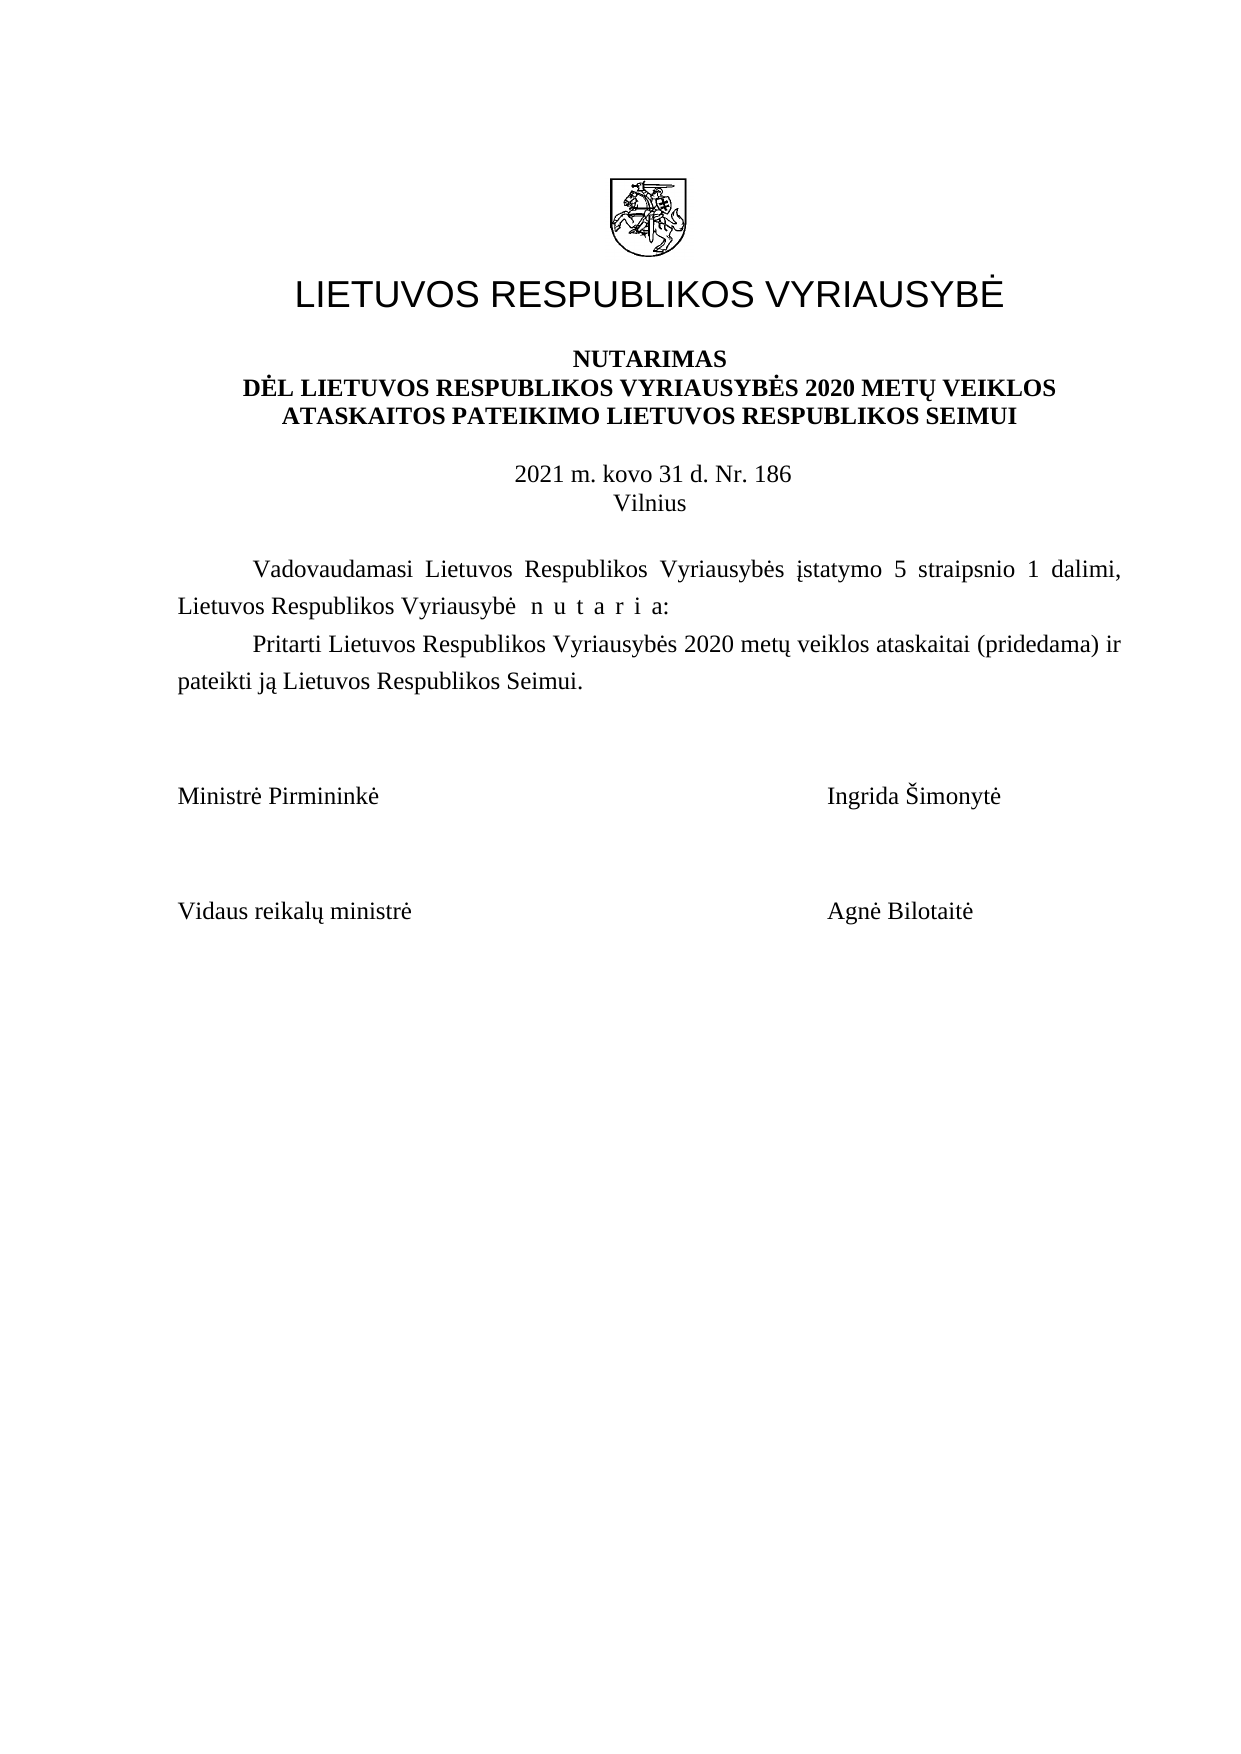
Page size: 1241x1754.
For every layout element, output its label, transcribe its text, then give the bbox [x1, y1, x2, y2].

text Vadovaudamasi Lietuvos Respublikos Vyriausybės įstatymo 5 straipsnio 1 dalimi, Lietuvos Respublikos Vyriausybė nutaria: [177, 545, 1122, 620]
text Vilnius [177, 488, 1122, 516]
text Pritarti Lietuvos Respublikos Vyriausybės 2020 metų veiklos ataskaitai (pridedama) ir pateikti ją Lietuvos Respublikos Seimui. [177, 620, 1122, 695]
text Ministrė Pirmininkė Ingrida Šimonytė [177, 781, 1122, 810]
text Vidaus reikalų ministrė Agnė Bilotaitė [177, 896, 1122, 925]
text 2021 m. kovo 31 d. Nr. 186 [177, 459, 1122, 488]
text Lietuvos Respublikos Vyriausybė [177, 272, 1122, 315]
text DĖL LIETUVOS RESPUBLIKOS VYRIAUSYBĖS 2020 METŲ VEIKLOS ATASKAITOS PATEIKIMO LIETUVOS RESPUBLIKOS SEIMUI [177, 373, 1122, 430]
text nutarimas [177, 344, 1122, 373]
